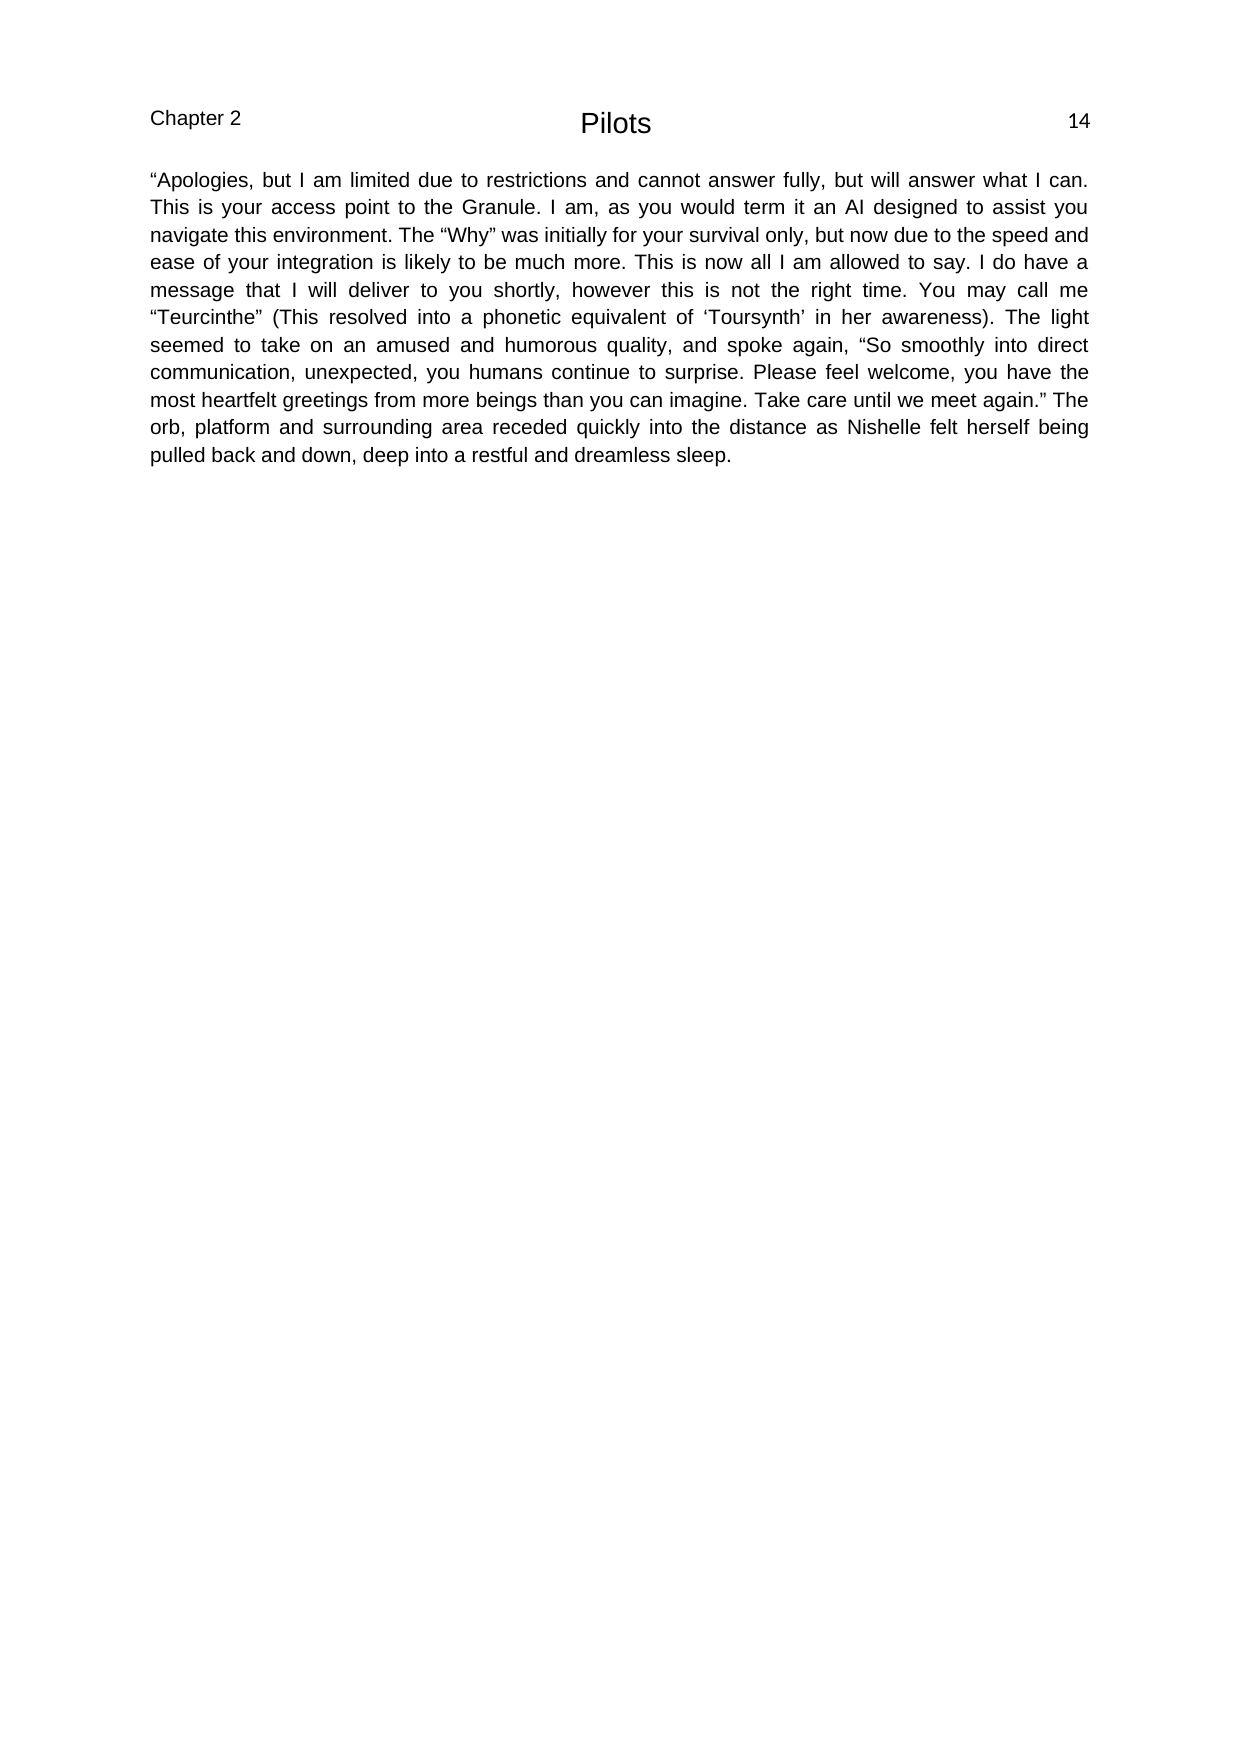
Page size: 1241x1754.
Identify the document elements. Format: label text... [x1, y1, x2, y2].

text “Apologies, but I am limited due to restrictions and cannot answer fully, but will answer what I can. This is your access point to the Granule. I am, as you would term it an AI designed to assist you navigate this environment. The “Why” was initially for your survival only, but now due to the speed and ease of your integration is likely to be much more. This is now all I am allowed to say. I do have a message that I will deliver to you shortly, however this is not the right time. You may call me “Teurcinthe” (This resolved into a phonetic equivalent of ‘Toursynth’ in her awareness). The light seemed to take on an amused and humorous quality, and spoke again, “So smoothly into direct communication, unexpected, you humans continue to surprise. Please feel welcome, you have the most heartfelt greetings from more beings than you can imagine. Take care until we meet again.” The orb, platform and surrounding area receded quickly into the distance as Nishelle felt herself being pulled back and down, deep into a restful and dreamless sleep. [150, 167, 1090, 466]
